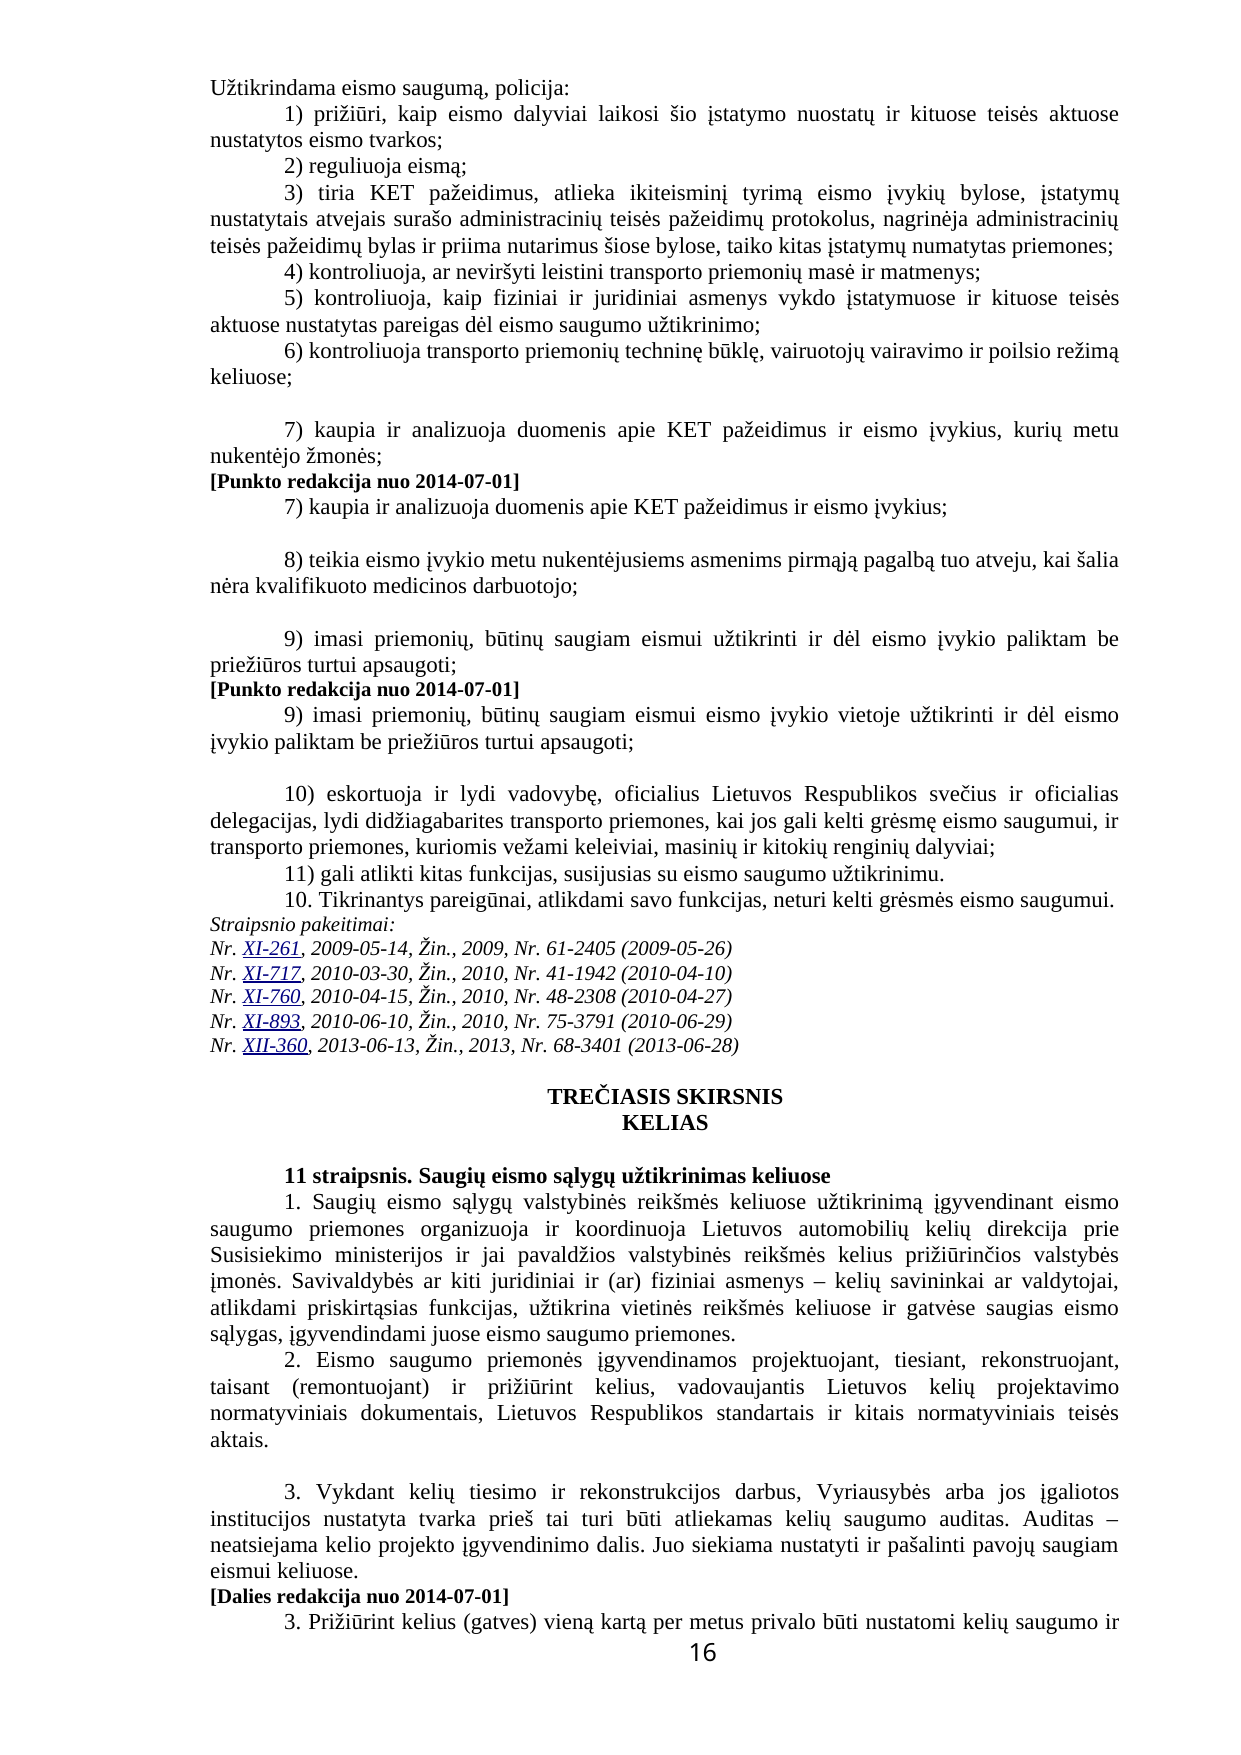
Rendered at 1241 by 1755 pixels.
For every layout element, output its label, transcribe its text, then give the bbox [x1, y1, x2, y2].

text TREČIASIS SKIRSNIS [210, 1083, 1120, 1109]
text 11) gali atlikti kitas funkcijas, susijusias su eismo saugumo užtikrinimu. [210, 859, 1120, 886]
text Nr. XI-717, 2010-03-30, Žin., 2010, Nr. 41-1942 (2010-04-10) [210, 960, 1120, 984]
text 3. Vykdant kelių tiesimo ir rekonstrukcijos darbus, Vyriausybės arba jos įgaliotos institucijos nustatyta tvarka prieš tai turi būti atliekamas kelių saugumo auditas. Auditas – neatsiejama kelio projekto įgyvendinimo dalis. Juo siekiama nustatyti ir pašalinti pavojų saugiam eismui keliuose. [210, 1478, 1120, 1584]
text Užtikrindama eismo saugumą, policija: [210, 73, 1120, 100]
text 9) imasi priemonių, būtinų saugiam eismui eismo įvykio vietoje užtikrinti ir dėl eismo įvykio paliktam be priežiūros turtui apsaugoti; [210, 701, 1120, 754]
text 10) eskortuoja ir lydi vadovybę, oficialius Lietuvos Respublikos svečius ir oficialias delegacijas, lydi didžiagabarites transporto priemones, kai jos gali kelti grėsmę eismo saugumui, ir transporto priemones, kuriomis vežami keleiviai, masinių ir kitokių renginių dalyviai; [210, 781, 1120, 859]
text Nr. XI-893, 2010-06-10, Žin., 2010, Nr. 75-3791 (2010-06-29) [210, 1008, 1120, 1033]
text 6) kontroliuoja transporto priemonių techninę būklę, vairuotojų vairavimo ir poilsio režimą keliuose; [210, 337, 1120, 390]
text [Punkto redakcija nuo 2014-07-01] [210, 469, 1120, 493]
text Nr. XI-760, 2010-04-15, Žin., 2010, Nr. 48-2308 (2010-04-27) [210, 984, 1120, 1008]
text 1) prižiūri, kaip eismo dalyviai laikosi šio įstatymo nuostatų ir kituose teisės aktuose nustatytos eismo tvarkos; [210, 100, 1120, 153]
text 3) tiria KET pažeidimus, atlieka ikiteisminį tyrimą eismo įvykių bylose, įstatymų nustatytais atvejais surašo administracinių teisės pažeidimų protokolus, nagrinėja administracinių teisės pažeidimų bylas ir priima nutarimus šiose bylose, taiko kitas įstatymų numatytas priemones; [210, 179, 1120, 258]
text 11 straipsnis. Saugių eismo sąlygų užtikrinimas keliuose [210, 1162, 1120, 1188]
text Nr. XI-261, 2009-05-14, Žin., 2009, Nr. 61-2405 (2009-05-26) [210, 936, 1120, 960]
text 9) imasi priemonių, būtinų saugiam eismui užtikrinti ir dėl eismo įvykio paliktam be priežiūros turtui apsaugoti; [210, 625, 1120, 677]
text Straipsnio pakeitimai: [210, 912, 1120, 936]
text [Punkto redakcija nuo 2014-07-01] [210, 677, 1120, 701]
text 8) teikia eismo įvykio metu nukentėjusiems asmenims pirmąją pagalbą tuo atveju, kai šalia nėra kvalifikuoto medicinos darbuotojo; [210, 546, 1120, 598]
text 4) kontroliuoja, ar neviršyti leistini transporto priemonių masė ir matmenys; [210, 258, 1120, 284]
text 1. Saugių eismo sąlygų valstybinės reikšmės keliuose užtikrinimą įgyvendinant eismo saugumo priemones organizuoja ir koordinuoja Lietuvos automobilių kelių direkcija prie Susisiekimo ministerijos ir jai pavaldžios valstybinės reikšmės kelius prižiūrinčios valstybės įmonės. Savivaldybės ar kiti juridiniai ir (ar) fiziniai asmenys – kelių savininkai ar valdytojai, atlikdami priskirtąsias funkcijas, užtikrina vietinės reikšmės keliuose ir gatvėse saugias eismo sąlygas, įgyvendindami juose eismo saugumo priemones. [210, 1188, 1120, 1347]
text [Dalies redakcija nuo 2014-07-01] [210, 1584, 1120, 1608]
text 2) reguliuoja eismą; [210, 153, 1120, 179]
text 7) kaupia ir analizuoja duomenis apie KET pažeidimus ir eismo įvykius; [210, 493, 1120, 519]
text 7) kaupia ir analizuoja duomenis apie KET pažeidimus ir eismo įvykius, kurių metu nukentėjo žmonės; [210, 416, 1120, 469]
text 2. Eismo saugumo priemonės įgyvendinamos projektuojant, tiesiant, rekonstruojant, taisant (remontuojant) ir prižiūrint kelius, vadovaujantis Lietuvos kelių projektavimo normatyviniais dokumentais, Lietuvos Respublikos standartais ir kitais normatyviniais teisės aktais. [210, 1347, 1120, 1452]
text 3. Prižiūrint kelius (gatves) vieną kartą per metus privalo būti nustatomi kelių saugumo ir [210, 1608, 1120, 1634]
text KELIAS [210, 1109, 1120, 1136]
text 10. Tikrinantys pareigūnai, atlikdami savo funkcijas, neturi kelti grėsmės eismo saugumui. [210, 886, 1120, 912]
text 5) kontroliuoja, kaip fiziniai ir juridiniai asmenys vykdo įstatymuose ir kituose teisės aktuose nustatytas pareigas dėl eismo saugumo užtikrinimo; [210, 284, 1120, 337]
text Nr. XII-360, 2013-06-13, Žin., 2013, Nr. 68-3401 (2013-06-28) [210, 1033, 1120, 1057]
